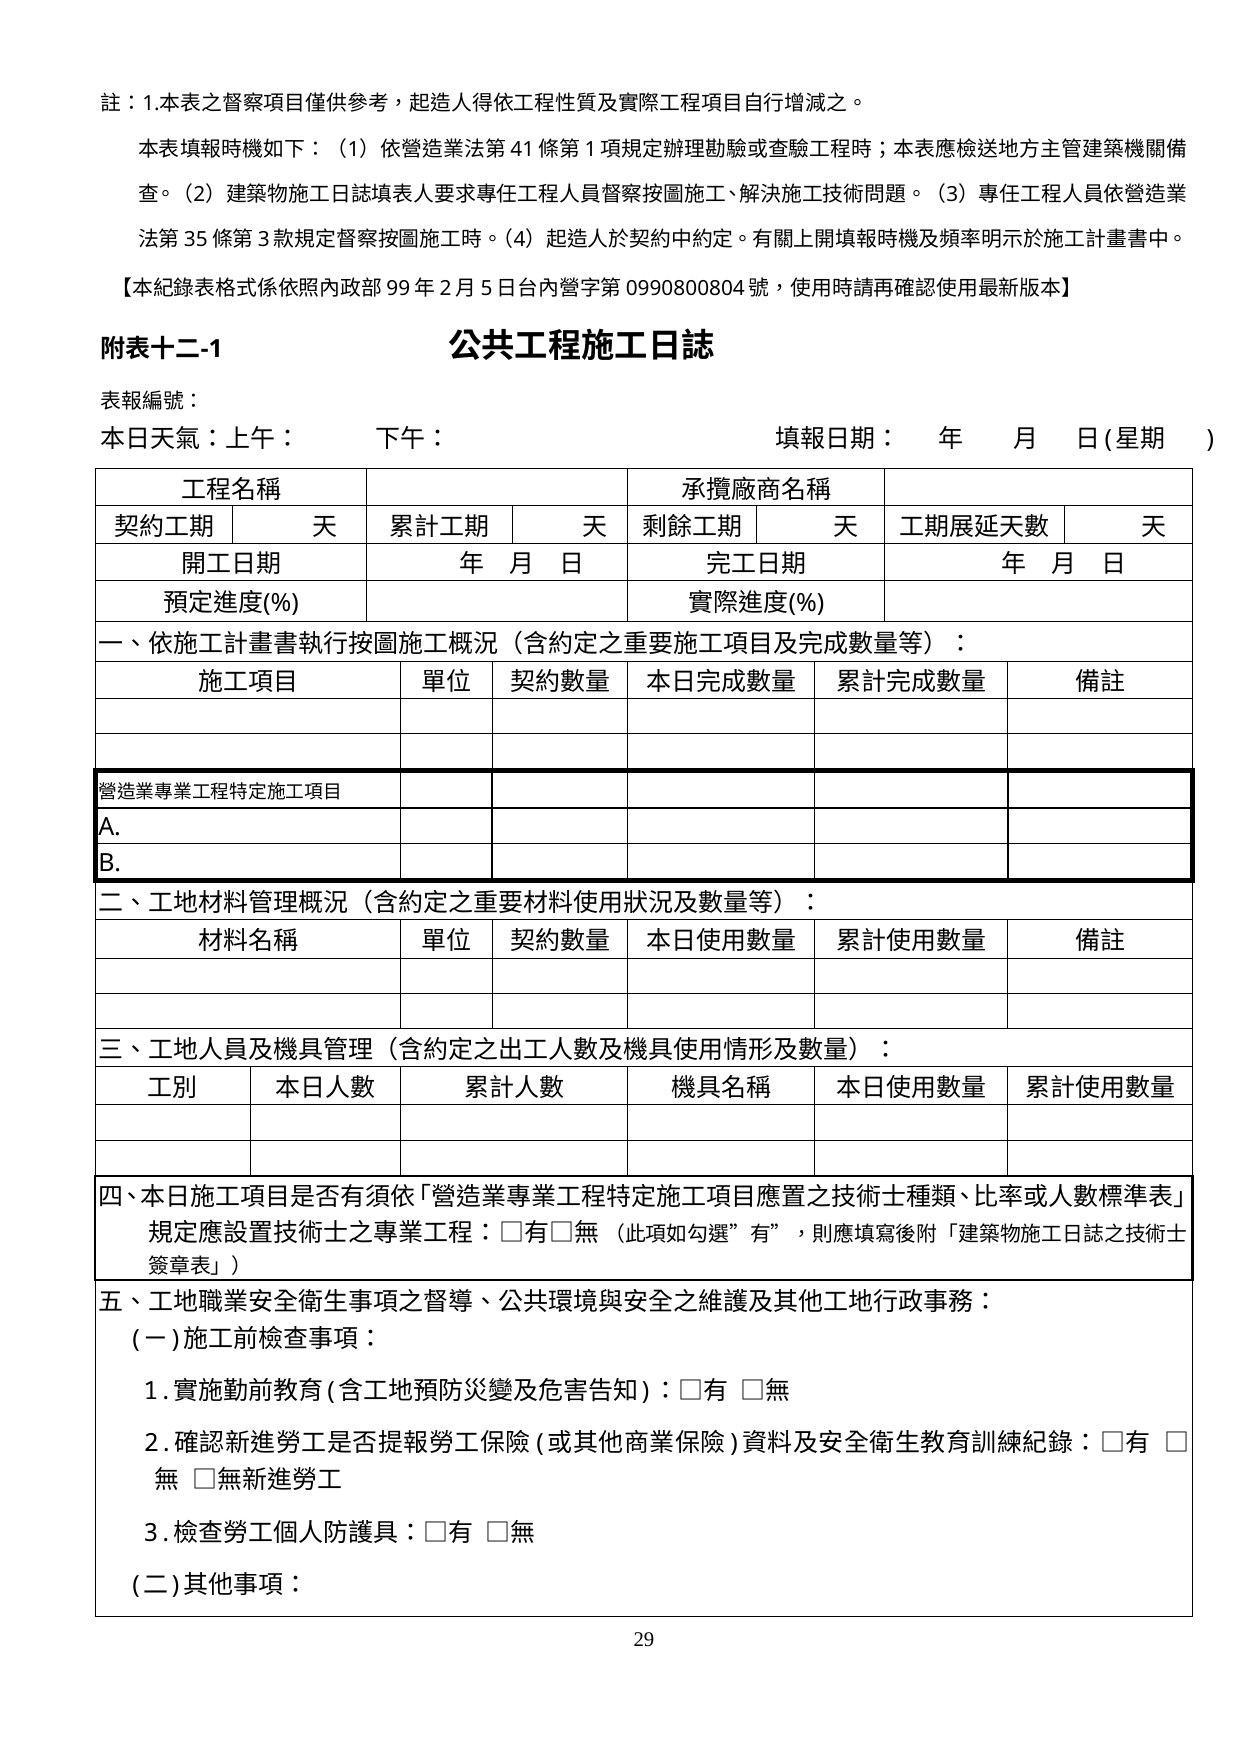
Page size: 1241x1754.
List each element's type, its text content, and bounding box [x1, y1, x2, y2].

table_cell 預定進度(%) [96, 581, 366, 621]
table_cell [401, 773, 491, 807]
table_cell 本日完成數量 [628, 662, 814, 698]
table_cell [628, 959, 814, 993]
table_cell 二、工地材料管理概況（含約定之重要材料使用狀況及數量等）： [96, 883, 1192, 919]
table_cell 天 [233, 506, 366, 543]
table_cell [367, 581, 627, 621]
table_cell [815, 773, 1007, 807]
table_cell [493, 994, 627, 1028]
table_cell 累計完成數量 [815, 662, 1007, 698]
table_cell [815, 959, 1007, 993]
table_cell 備註 [1008, 920, 1192, 957]
table_cell [815, 734, 1007, 768]
table_cell [815, 809, 1007, 843]
table_cell [1008, 1105, 1192, 1139]
table_cell 本日使用數量 [815, 1067, 1007, 1104]
table_cell 累計使用數量 [1008, 1067, 1192, 1104]
table_cell [401, 1141, 627, 1174]
table_header [367, 469, 627, 505]
table_cell 五、工地職業安全衛生事項之督導、公共環境與安全之維護及其他工地行政事務： (ㄧ)施工前檢查事項： 1.實施勤前教育(含工地預防災變及危害告知)：□有 □無 2.確認新進勞工是否提報勞工保險(或其他商業保險)資料及安全衛生教育訓練紀錄：□有 □無 □無新進勞工 3.檢查勞工個人防護具：□有 □無 (二)其他事項： [96, 1281, 1192, 1616]
table_header 承攬廠商名稱 [628, 469, 884, 505]
table_cell [1008, 994, 1192, 1028]
table_cell [493, 959, 627, 993]
table_cell 剩餘工期 [628, 506, 756, 543]
table_cell [401, 809, 491, 843]
table_cell [885, 581, 1192, 621]
table_cell [1009, 773, 1190, 807]
text 本日天氣：上午： 下午： 填報日期： 年 月 日(星期 ) [100, 418, 1240, 456]
table_cell 開工日期 [96, 544, 366, 580]
table_cell [251, 1105, 400, 1139]
table_cell [628, 699, 814, 733]
table_cell 年 月 日 [367, 544, 627, 580]
table_cell 天 [1065, 506, 1192, 543]
table_cell [628, 773, 814, 807]
text 【本紀錄表格式係依照內政部99年2月5日台內營字第0990800804號，使用時請再確認使用最新版本】 [100, 268, 1187, 306]
table_cell 備註 [1008, 662, 1192, 698]
table_cell [493, 734, 627, 768]
table_cell [815, 1141, 1007, 1174]
table_cell 單位 [401, 662, 492, 698]
table_cell 本日使用數量 [628, 920, 814, 957]
table_header 工程名稱 [96, 469, 366, 505]
table_cell [493, 844, 627, 878]
table_cell [401, 699, 492, 733]
table_cell [628, 844, 814, 878]
table_cell [1009, 809, 1190, 843]
text 表報編號： [100, 381, 1187, 418]
table_cell [628, 734, 814, 768]
table_cell 施工項目 [96, 662, 400, 698]
table_cell 營造業專業工程特定施工項目 [98, 773, 400, 807]
list 本表填報時機如下：（1）依營造業法第41條第1項規定辦理勘驗或查驗工程時；本表應檢送地方主管建築機關備查。（2）建築物施工日誌填表人要求專任工程人員督察按圖施工、解決施工技術問題。（3）專任工程人員依營造業法第35條第3款規定督察按圖施工時。（4）起造人於契約中約定。有關上開填報時機及頻率明示於施工計畫書中。 [100, 132, 1187, 253]
table_cell 材料名稱 [96, 920, 400, 957]
table_cell [96, 959, 400, 993]
table_cell B. [98, 844, 400, 878]
text 附表十二-1 公共工程施工日誌 [100, 306, 1187, 381]
table_cell 三、工地人員及機具管理（含約定之出工人數及機具使用情形及數量）： [96, 1029, 1192, 1066]
table_cell [493, 773, 627, 807]
table_cell [401, 844, 491, 878]
table_cell 本日人數 [251, 1067, 400, 1104]
table_cell 累計工期 [367, 506, 512, 543]
table_cell 單位 [401, 920, 492, 957]
table_cell [628, 994, 814, 1028]
table_cell 一、依施工計畫書執行按圖施工概況（含約定之重要施工項目及完成數量等）： [96, 622, 1192, 661]
table_cell [401, 994, 492, 1028]
table_cell [96, 1105, 250, 1139]
table_cell 天 [513, 506, 627, 543]
table_cell [251, 1141, 400, 1174]
text 註：1.本表之督察項目僅供參考，起造人得依工程性質及實際工程項目自行增減之。 [100, 86, 1187, 117]
table_cell A. [98, 809, 400, 843]
table_cell 契約工期 [96, 506, 232, 543]
table_cell [401, 734, 492, 768]
table_cell [628, 1105, 814, 1139]
table_cell [1008, 734, 1192, 768]
table_cell [493, 699, 627, 733]
table_cell [628, 1141, 814, 1174]
table_cell [815, 844, 1007, 878]
table_cell [96, 994, 400, 1028]
table_cell [1008, 959, 1192, 993]
table_cell [628, 809, 814, 843]
table_cell 累計人數 [401, 1067, 627, 1104]
table_cell [815, 699, 1007, 733]
table_cell 工期展延天數 [885, 506, 1064, 543]
table_cell [1008, 699, 1192, 733]
table_cell 實際進度(%) [628, 581, 884, 621]
table_cell [96, 1141, 250, 1174]
table_cell 工別 [96, 1067, 250, 1104]
table_cell 累計使用數量 [815, 920, 1007, 957]
table_cell [815, 994, 1007, 1028]
table_cell [815, 1105, 1007, 1139]
table_cell [1008, 1141, 1192, 1174]
table_cell 四、本日施工項目是否有須依「營造業專業工程特定施工項目應置之技術士種類、比率或人數標準表」規定應設置技術士之專業工程：□有□無 （此項如勾選”有”，則應填寫後附「建築物施工日誌之技術士簽章表」） [96, 1177, 1191, 1279]
table_cell [401, 959, 492, 993]
table_cell [96, 699, 400, 733]
table_header [885, 469, 1192, 505]
table_cell [401, 1105, 627, 1139]
table_cell 完工日期 [628, 544, 884, 580]
table_cell 契約數量 [493, 920, 627, 957]
table_cell 天 [757, 506, 884, 543]
table_cell 年 月 日 [885, 544, 1192, 580]
table_cell 契約數量 [493, 662, 627, 698]
table_cell 機具名稱 [628, 1067, 814, 1104]
table_cell [493, 809, 627, 843]
table_cell [1009, 844, 1190, 878]
table_cell [96, 734, 400, 768]
